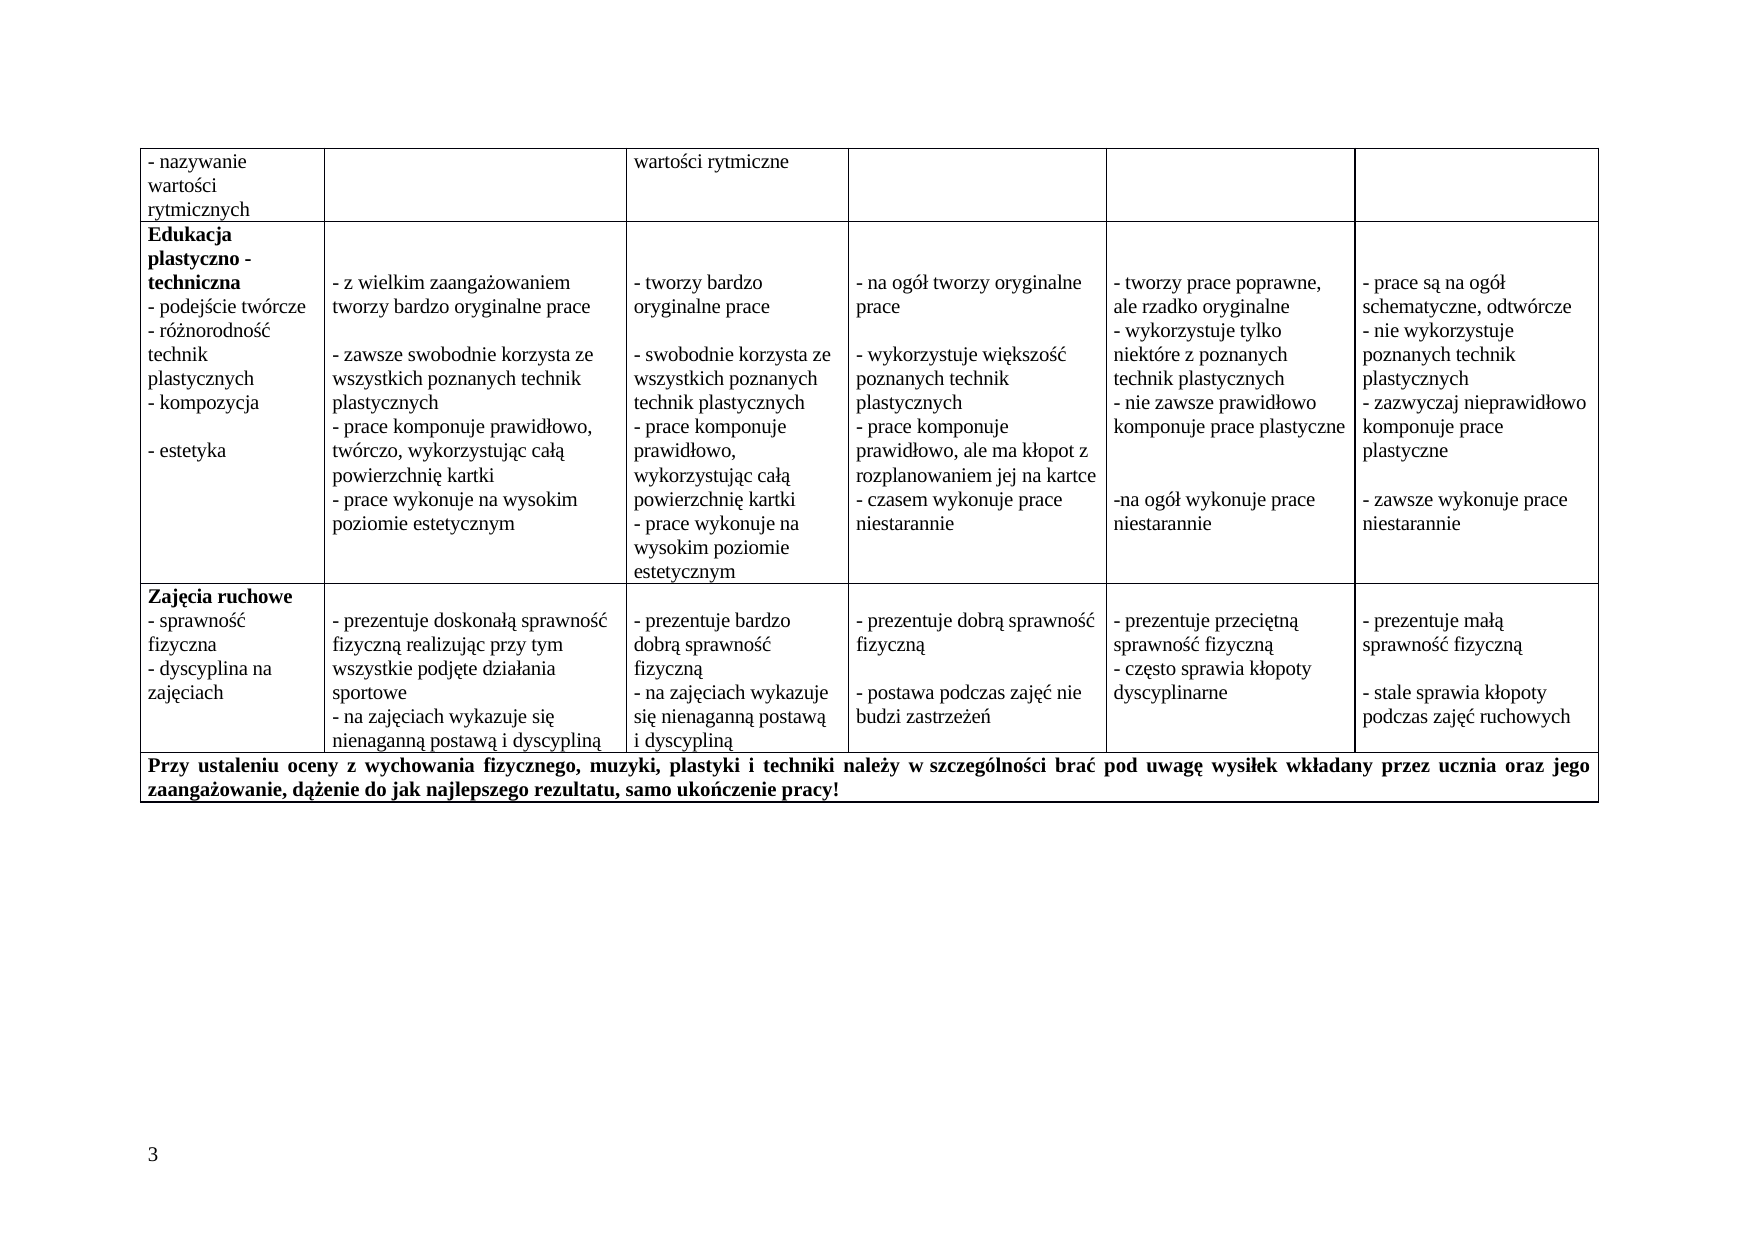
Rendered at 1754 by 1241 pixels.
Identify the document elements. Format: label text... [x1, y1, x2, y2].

table_cell [849, 149, 1106, 221]
table_cell Przy ustaleniu oceny z wychowania fizycznego, muzyki, plastyki i techniki należy w szczególności brać pod uwagę wysiłek wkładany przez ucznia oraz jego zaangażowanie, dążenie do jak najlepszego rezultatu, samo ukończenie pracy! [141, 753, 1598, 801]
table_cell Zajęcia ruchowe - sprawność fizyczna - dyscyplina na zajęciach [141, 584, 324, 752]
table_cell - nazywanie wartości rytmicznych [141, 149, 324, 221]
table_cell - prezentuje przeciętną sprawność fizyczną - często sprawia kłopoty dyscyplinarne [1107, 584, 1354, 752]
table_cell - prace są na ogół schematyczne, odtwórcze - nie wykorzystuje poznanych technik plastycznych - zazwyczaj nieprawidłowo komponuje prace plastyczne - zawsze wykonuje prace niestarannie [1356, 222, 1598, 583]
table_cell [1107, 149, 1354, 221]
table_cell - prezentuje małą sprawność fizyczną - stale sprawia kłopoty podczas zajęć ruchowych [1356, 584, 1598, 752]
table_cell - z wielkim zaangażowaniem tworzy bardzo oryginalne prace - zawsze swobodnie korzysta ze wszystkich poznanych technik plastycznych - prace komponuje prawidłowo, twórczo, wykorzystując całą powierzchnię kartki - prace wykonuje na wysokim poziomie estetycznym [325, 222, 626, 583]
table_cell Edukacja plastyczno - techniczna - podejście twórcze - różnorodność technik plastycznych - kompozycja - estetyka [141, 222, 324, 583]
table_cell - prezentuje dobrą sprawność fizyczną - postawa podczas zajęć nie budzi zastrzeżeń [849, 584, 1106, 752]
table_cell [1356, 149, 1598, 221]
table_cell - na ogół tworzy oryginalne prace - wykorzystuje większość poznanych technik plastycznych - prace komponuje prawidłowo, ale ma kłopot z rozplanowaniem jej na kartce - czasem wykonuje prace niestarannie [849, 222, 1106, 583]
table_cell wartości rytmiczne [627, 149, 848, 221]
table_cell [325, 149, 626, 221]
table_cell - prezentuje doskonałą sprawność fizyczną realizując przy tym wszystkie podjęte działania sportowe - na zajęciach wykazuje się nienaganną postawą i dyscypliną [325, 584, 626, 752]
table_cell - tworzy bardzo oryginalne prace - swobodnie korzysta ze wszystkich poznanych technik plastycznych - prace komponuje prawidłowo, wykorzystując całą powierzchnię kartki - prace wykonuje na wysokim poziomie estetycznym [627, 222, 848, 583]
table_cell - prezentuje bardzo dobrą sprawność fizyczną - na zajęciach wykazuje się nienaganną postawą i dyscypliną [627, 584, 848, 752]
table_cell - tworzy prace poprawne, ale rzadko oryginalne - wykorzystuje tylko niektóre z poznanych technik plastycznych - nie zawsze prawidłowo komponuje prace plastyczne -na ogół wykonuje prace niestarannie [1107, 222, 1354, 583]
